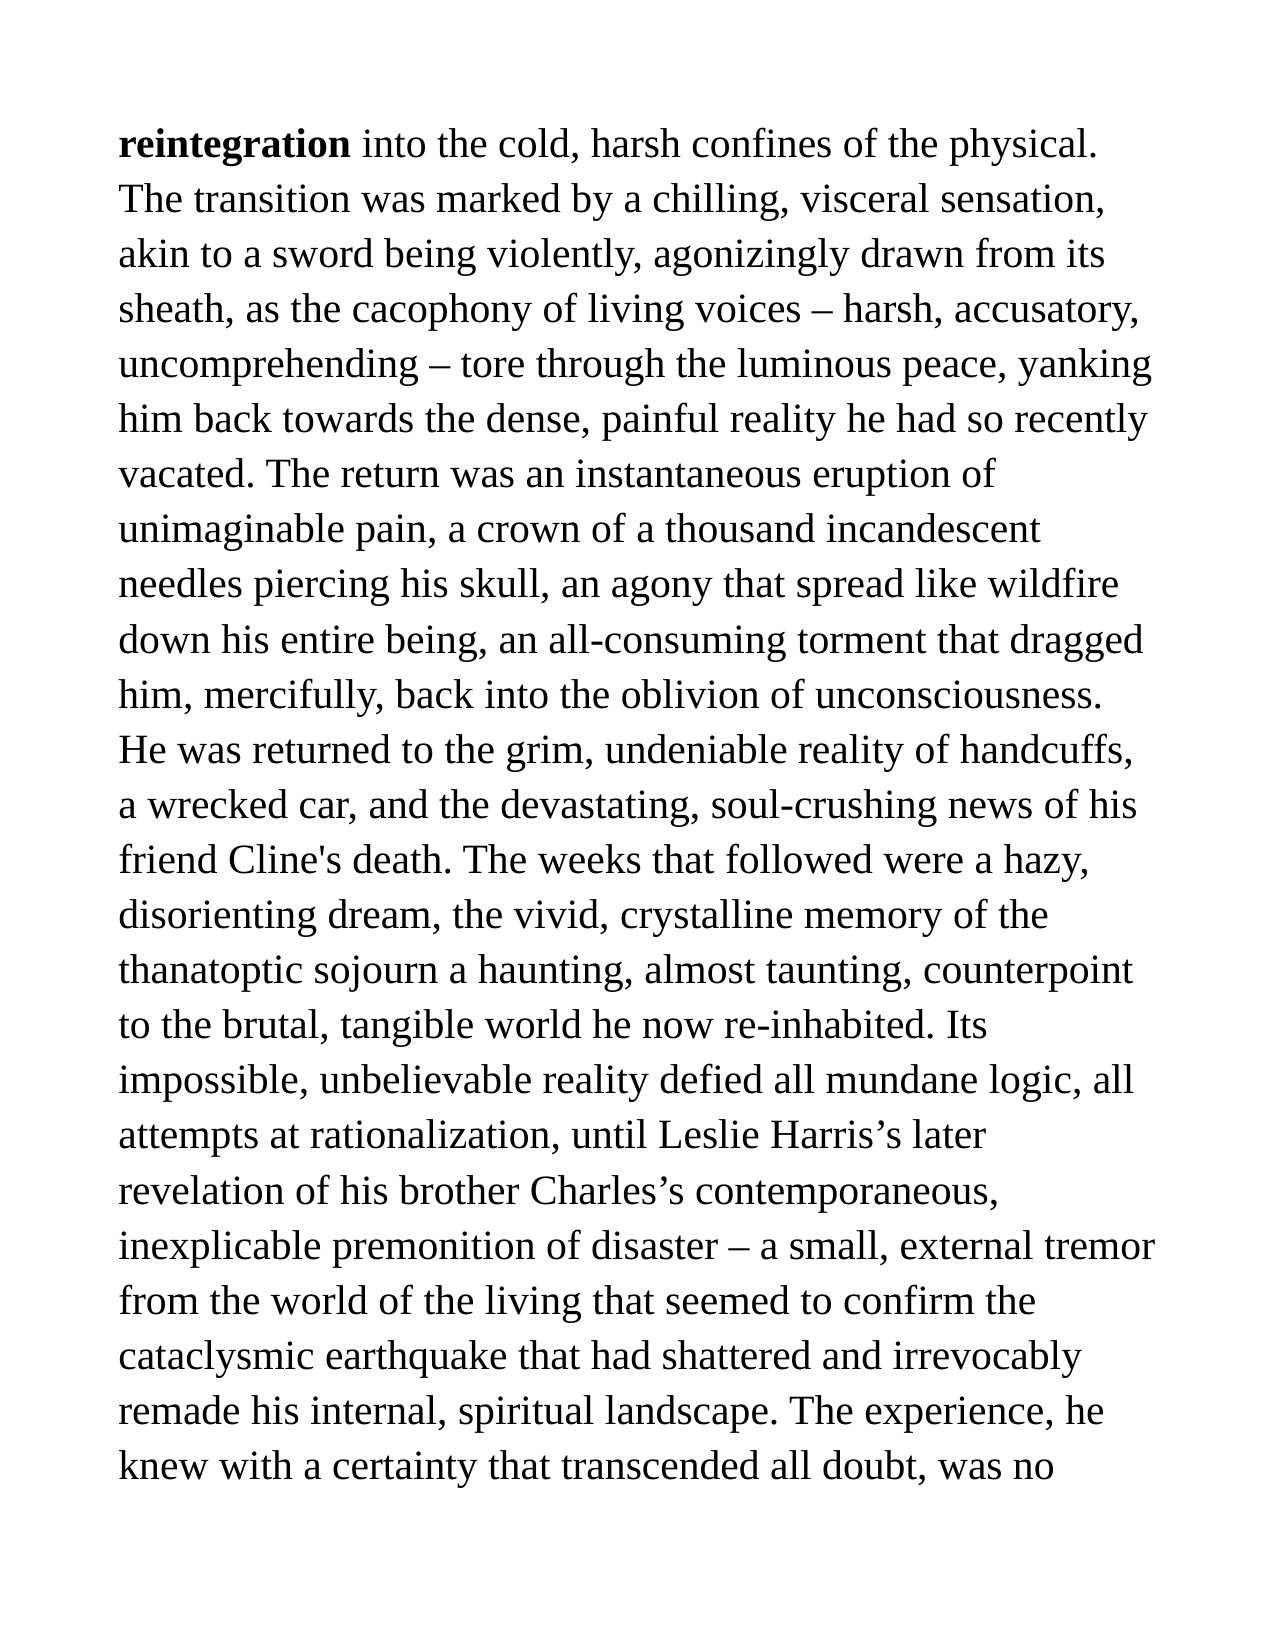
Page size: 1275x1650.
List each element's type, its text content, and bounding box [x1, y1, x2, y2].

text reintegration into the cold, harsh confines of the physical. The transition was marked by a chilling, visceral sensation, akin to a sword being violently, agonizingly drawn from its sheath, as the cacophony of living voices – harsh, accusatory, uncomprehending – tore through the luminous peace, yanking him back towards the dense, painful reality he had so recently vacated. The return was an instantaneous eruption of unimaginable pain, a crown of a thousand incandescent needles piercing his skull, an agony that spread like wildfire down his entire being, an all-consuming torment that dragged him, mercifully, back into the oblivion of unconsciousness. He was returned to the grim, undeniable reality of handcuffs, a wrecked car, and the devastating, soul-crushing news of his friend Cline's death. The weeks that followed were a hazy, disorienting dream, the vivid, crystalline memory of the thanatoptic sojourn a haunting, almost taunting, counterpoint to the brutal, tangible world he now re-inhabited. Its impossible, unbelievable reality defied all mundane logic, all attempts at rationalization, until Leslie Harris’s later revelation of his brother Charles’s contemporaneous, inexplicable premonition of disaster – a small, external tremor from the world of the living that seemed to confirm the cataclysmic earthquake that had shattered and irrevocably remade his internal, spiritual landscape. The experience, he knew with a certainty that transcended all doubt, was no [118, 118, 1157, 1488]
